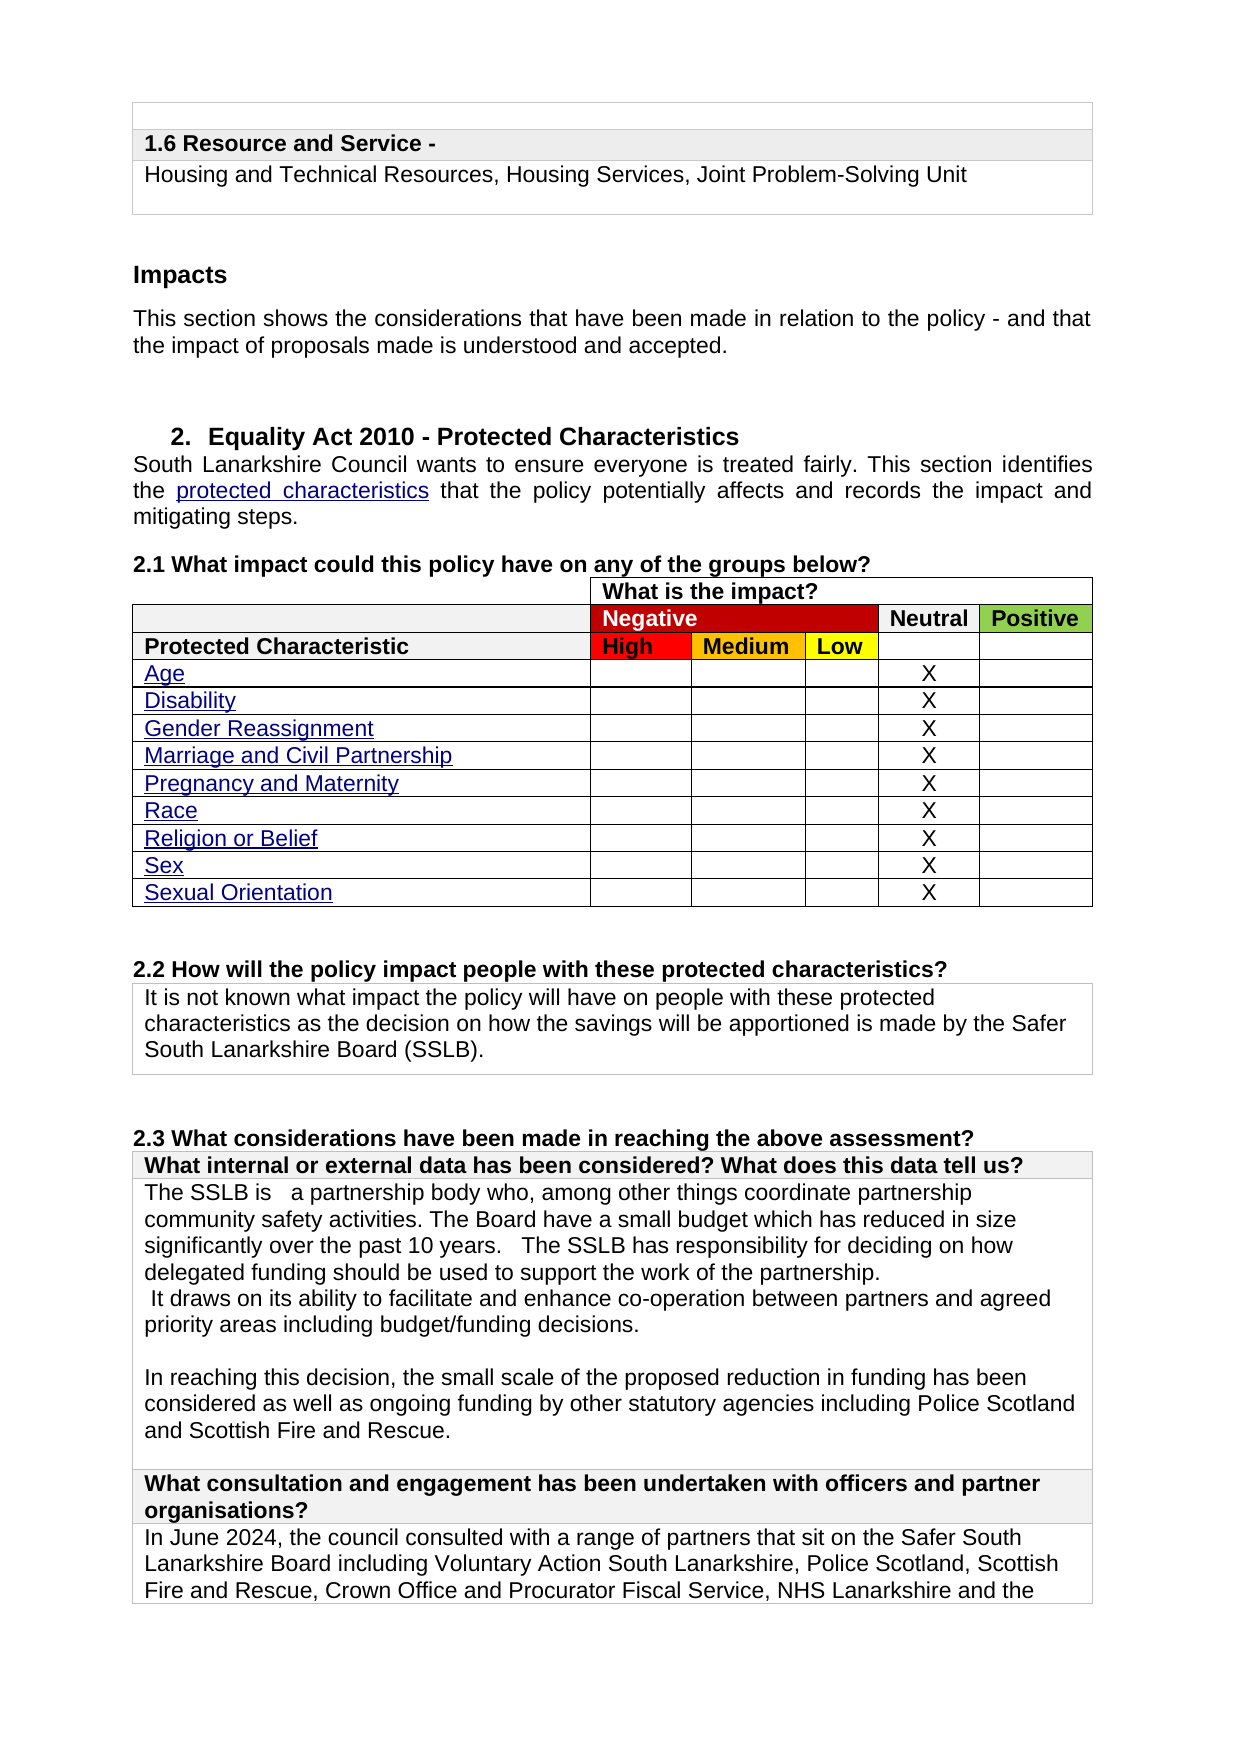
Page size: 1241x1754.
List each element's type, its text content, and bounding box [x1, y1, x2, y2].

table_cell Gender Reassignment [133, 715, 590, 741]
table_cell Low [806, 633, 878, 659]
table_cell [692, 825, 805, 851]
table_cell [591, 742, 691, 769]
table_cell [133, 605, 590, 632]
table_cell In June 2024, the council consulted with a range of partners that sit on the Safer South Lanarkshire Board including Voluntary Action South Lanarkshire, Police Scotland, Scottish Fire and Rescue, Crown Office and Procurator Fiscal Service, NHS Lanarkshire and the [133, 1524, 1092, 1603]
table_cell What consultation and engagement has been undertaken with officers and partner organisations? [133, 1470, 1092, 1523]
table_cell Race [133, 797, 590, 823]
table_cell Negative [591, 605, 878, 632]
table_header What is the impact? [591, 578, 1092, 604]
table_cell [806, 825, 878, 851]
table_cell Medium [692, 633, 805, 659]
table_cell [806, 660, 878, 686]
table_header What internal or external data has been considered? What does this data tell us? [133, 1152, 1092, 1178]
subtitle Equality Act 2010 - Protected Characteristics [170, 422, 1093, 451]
table_cell [692, 715, 805, 741]
table_cell Sex [133, 852, 590, 878]
table_cell [806, 879, 878, 906]
table_cell [980, 770, 1092, 796]
table_cell [591, 825, 691, 851]
subtitle 2.1 What impact could this policy have on any of the groups below? [133, 551, 1093, 577]
table_cell Housing and Technical Resources, Housing Services, Joint Problem-Solving Unit [133, 161, 1092, 214]
table_cell High [591, 633, 691, 659]
table_cell [692, 660, 805, 686]
table_cell Positive [980, 605, 1092, 632]
table_cell [692, 852, 805, 878]
table_cell X [879, 770, 979, 796]
table_cell [806, 715, 878, 741]
table_cell Protected Characteristic [133, 633, 590, 659]
table_cell [806, 770, 878, 796]
table_cell 1.6 Resource and Service - [133, 130, 1092, 160]
table_cell [692, 879, 805, 906]
text Impacts [133, 260, 1093, 289]
table_cell X [879, 852, 979, 878]
table_cell [980, 742, 1092, 769]
table_header [133, 577, 590, 604]
table_cell Marriage and Civil Partnership [133, 742, 590, 769]
table_cell [980, 879, 1092, 906]
table_cell [806, 852, 878, 878]
table_cell [591, 660, 691, 686]
table_cell [692, 742, 805, 769]
table_header It is not known what impact the policy will have on people with these protected characteristics as the decision on how the savings will be apportioned is made by the Safer South Lanarkshire Board (SSLB). [133, 984, 1092, 1074]
table_cell Age [133, 660, 590, 686]
table_cell [591, 770, 691, 796]
table_cell [980, 852, 1092, 878]
table_cell X [879, 825, 979, 851]
table_cell X [879, 715, 979, 741]
table_cell [692, 770, 805, 796]
table_cell [980, 660, 1092, 686]
table_cell Sexual Orientation [133, 879, 590, 906]
table_cell X [879, 797, 979, 823]
table_cell X [879, 660, 979, 686]
table_cell [591, 797, 691, 823]
table_cell [692, 797, 805, 823]
table_cell [980, 825, 1092, 851]
table_cell [591, 852, 691, 878]
table_cell [591, 715, 691, 741]
table_cell Pregnancy and Maternity [133, 770, 590, 796]
table_cell [980, 633, 1092, 659]
text South Lanarkshire Council wants to ensure everyone is treated fairly. This section identifies the protected characteristics that the policy potentially affects and records the impact and mitigating steps. [133, 451, 1093, 530]
subtitle 2.3 What considerations have been made in reaching the above assessment? [133, 1124, 1093, 1151]
table_cell [591, 688, 691, 714]
table_cell [133, 103, 1092, 129]
table_cell [692, 688, 805, 714]
table_cell The SSLB is a partnership body who, among other things coordinate partnership community safety activities. The Board have a small budget which has reduced in size significantly over the past 10 years. The SSLB has responsibility for deciding on how delegated funding should be used to support the work of the partnership. It draws on its ability to facilitate and enhance co-operation between partners and agreed priority areas including budget/funding decisions. In reaching this decision, the small scale of the proposed reduction in funding has been considered as well as ongoing funding by other statutory agencies including Police Scotland and Scottish Fire and Rescue. [133, 1179, 1092, 1469]
table_cell [806, 742, 878, 769]
table_cell [980, 688, 1092, 714]
table_cell Neutral [879, 605, 979, 632]
table_cell [980, 715, 1092, 741]
table_cell [806, 688, 878, 714]
table_cell [879, 633, 979, 659]
table_cell [980, 797, 1092, 823]
table_cell [591, 879, 691, 906]
table_cell Religion or Belief [133, 825, 590, 851]
table_cell X [879, 742, 979, 769]
text This section shows the considerations that have been made in relation to the policy - and that the impact of proposals made is understood and accepted. [133, 305, 1093, 358]
table_cell [806, 797, 878, 823]
table_cell X [879, 879, 979, 906]
table_cell Disability [133, 688, 590, 714]
table_cell X [879, 688, 979, 714]
subtitle 2.2 How will the policy impact people with these protected characteristics? [133, 956, 1093, 983]
